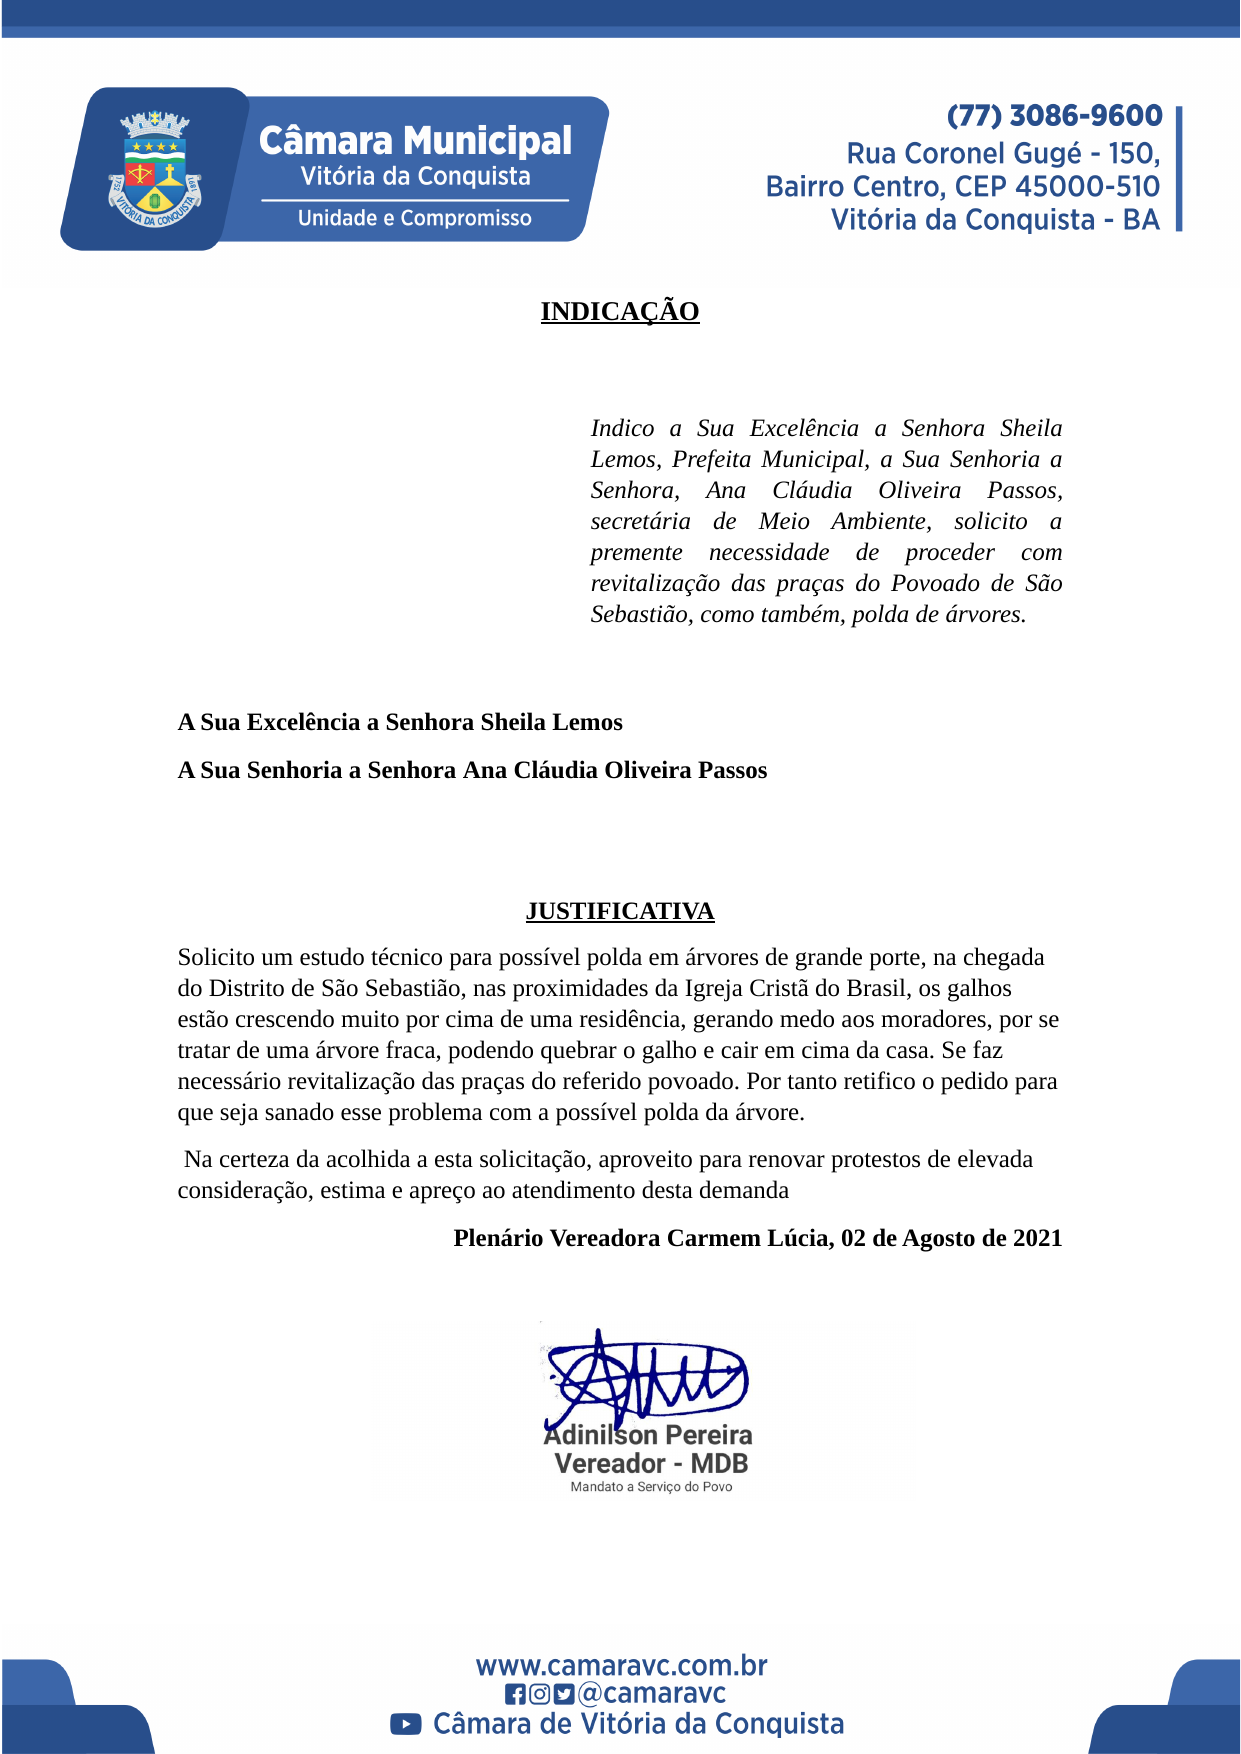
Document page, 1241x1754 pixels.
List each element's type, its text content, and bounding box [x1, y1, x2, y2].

text JUSTIFICATIVA [177, 896, 1063, 925]
picture [1, 0, 1240, 288]
text A Sua Excelência a Senhora Sheila Lemos [177, 707, 1063, 736]
text Na certeza da acolhida a esta solicitação, aproveito para renovar protestos de elevada consideração, estima e apreço ao atendimento desta demanda [177, 1144, 1063, 1204]
text A Sua Senhoria a Senhora Ana Cláudia Oliveira Passos [177, 755, 1063, 783]
text Solicito um estudo técnico para possível polda em árvores de grande porte, na chegada do Distrito de São Sebastião, nas proximidades da Igreja Cristã do Brasil, os galhos estão crescendo muito por cima de uma residência, gerando medo aos moradores, por se tratar de uma árvore fraca, podendo quebrar o galho e cair em cima da casa. Se faz necessário revitalização das praças do referido povoado. Por tanto retifico o pedido para que seja sanado esse problema com a possível polda da árvore. [177, 942, 1063, 1126]
text Indico a Sua Excelência a Senhora Sheila Lemos, Prefeita Municipal, a Sua Senhoria a Senhora, Ana Cláudia Oliveira Passos, secretária de Meio Ambiente, solicito a premente necessidade de proceder com revitalização das praças do Povoado de São Sebastião, como também, polda de árvores. [591, 413, 1063, 628]
text INDICAÇÃO [177, 295, 1063, 326]
text Plenário Vereadora Carmem Lúcia, 02 de Agosto de 2021 [177, 1223, 1063, 1252]
picture [2, 1624, 1241, 1754]
picture [371, 1321, 916, 1501]
